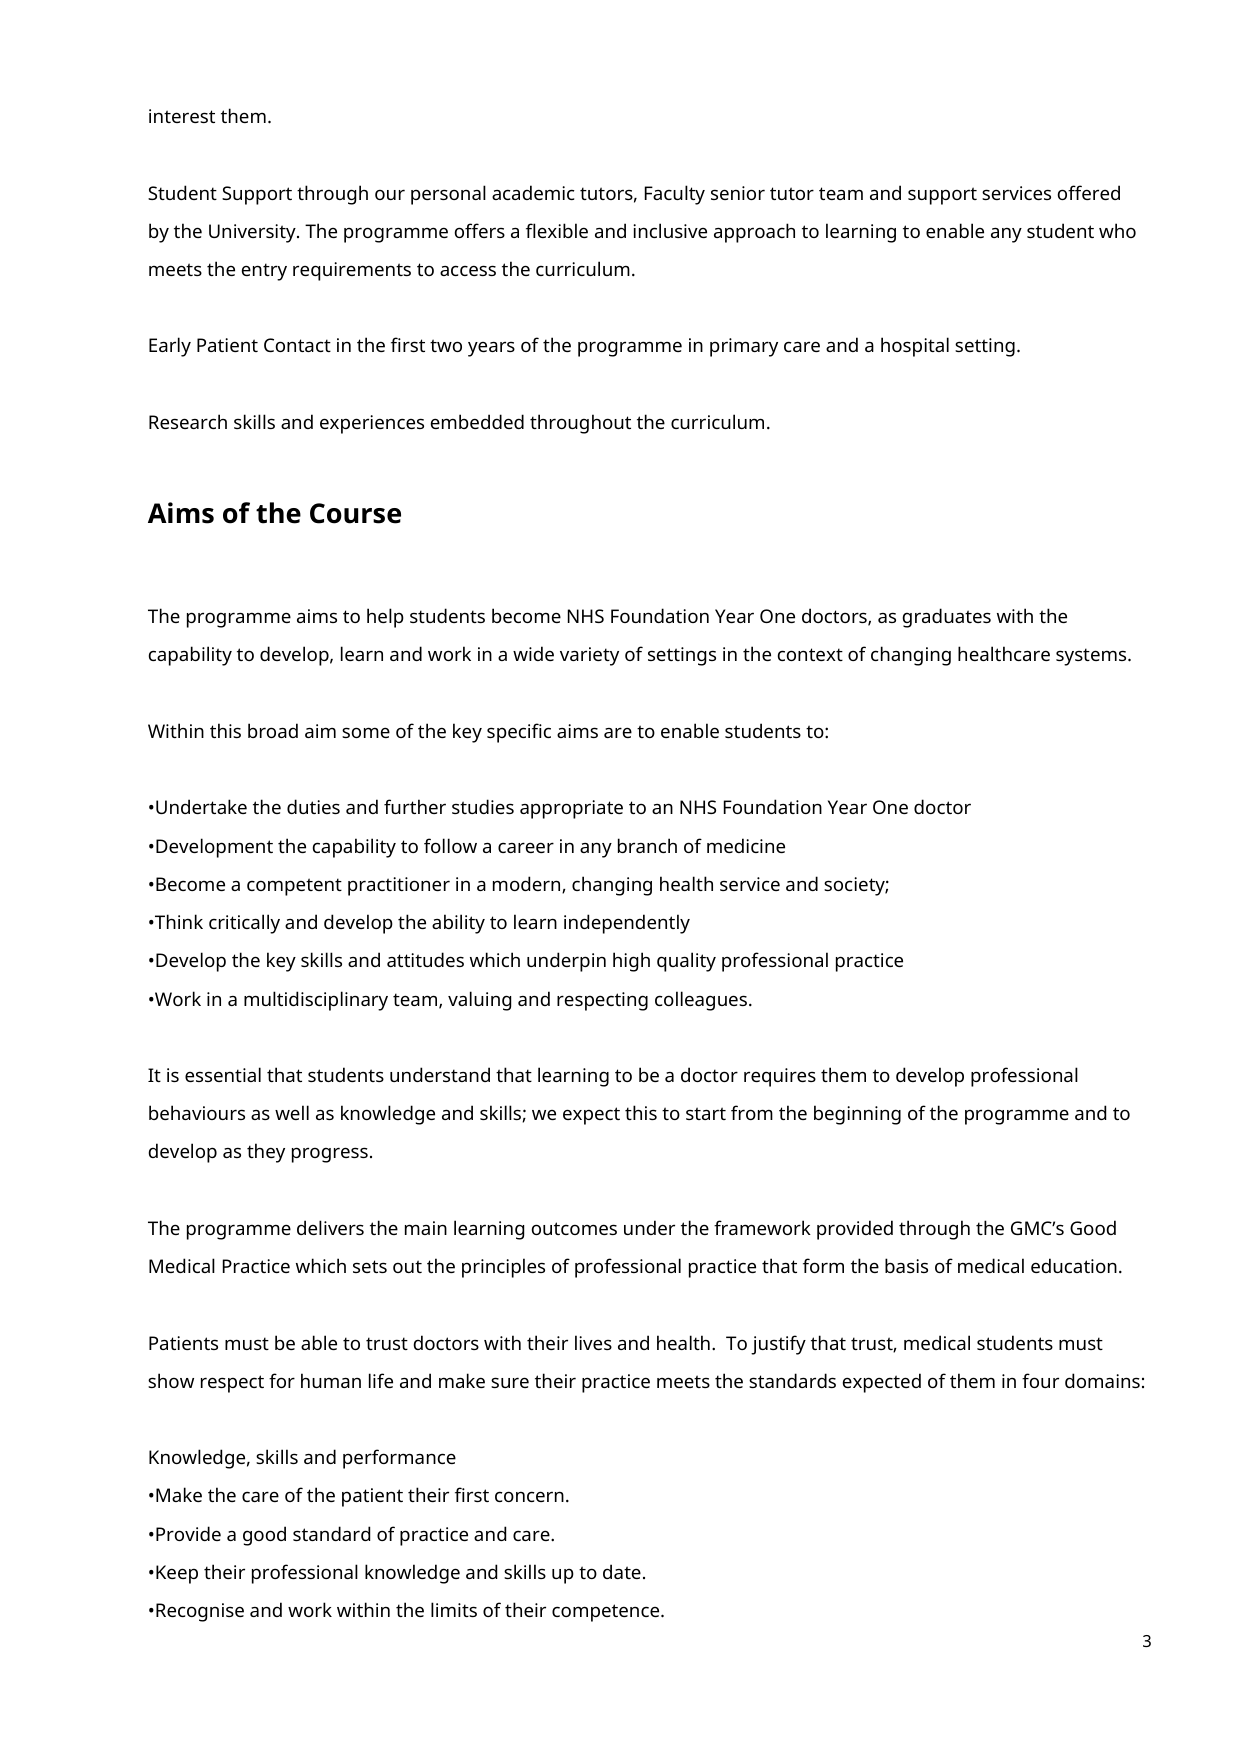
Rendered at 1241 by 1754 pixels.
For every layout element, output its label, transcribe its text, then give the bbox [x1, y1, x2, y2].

subtitle Aims of the Course [148, 494, 1152, 531]
text interest them. Student Support through our personal academic tutors, Faculty senior tutor team and support services offered by the University. The programme offers a flexible and inclusive approach to learning to enable any student who meets the entry requirements to access the curriculum. Early Patient Contact in the first two years of the programme in primary care and a hospital setting. Research skills and experiences embedded throughout the curriculum. [148, 103, 1145, 435]
text The programme aims to help students become NHS Foundation Year One doctors, as graduates with the capability to develop, learn and work in a wide variety of settings in the context of changing healthcare systems. Within this broad aim some of the key specific aims are to enable students to: •Undertake the duties and further studies appropriate to an NHS Foundation Year One doctor •Development the capability to follow a career in any branch of medicine •Become a competent practitioner in a modern, changing health service and society; •Think critically and develop the ability to learn independently •Develop the key skills and attitudes which underpin high quality professional practice •Work in a multidisciplinary team, valuing and respecting colleagues. It is essential that students understand that learning to be a doctor requires them to develop professional behaviours as well as knowledge and skills; we expect this to start from the beginning of the programme and to develop as they progress. The programme delivers the main learning outcomes under the framework provided through the GMC’s Good Medical Practice which sets out the principles of professional practice that form the basis of medical education. Patients must be able to trust doctors with their lives and health. To justify that trust, medical students must show respect for human life and make sure their practice meets the standards expected of them in four domains: Knowledge, skills and performance •Make the care of the patient their first concern. •Provide a good standard of practice and care. •Keep their professional knowledge and skills up to date. •Recognise and work within the limits of their competence. [148, 603, 1152, 1623]
